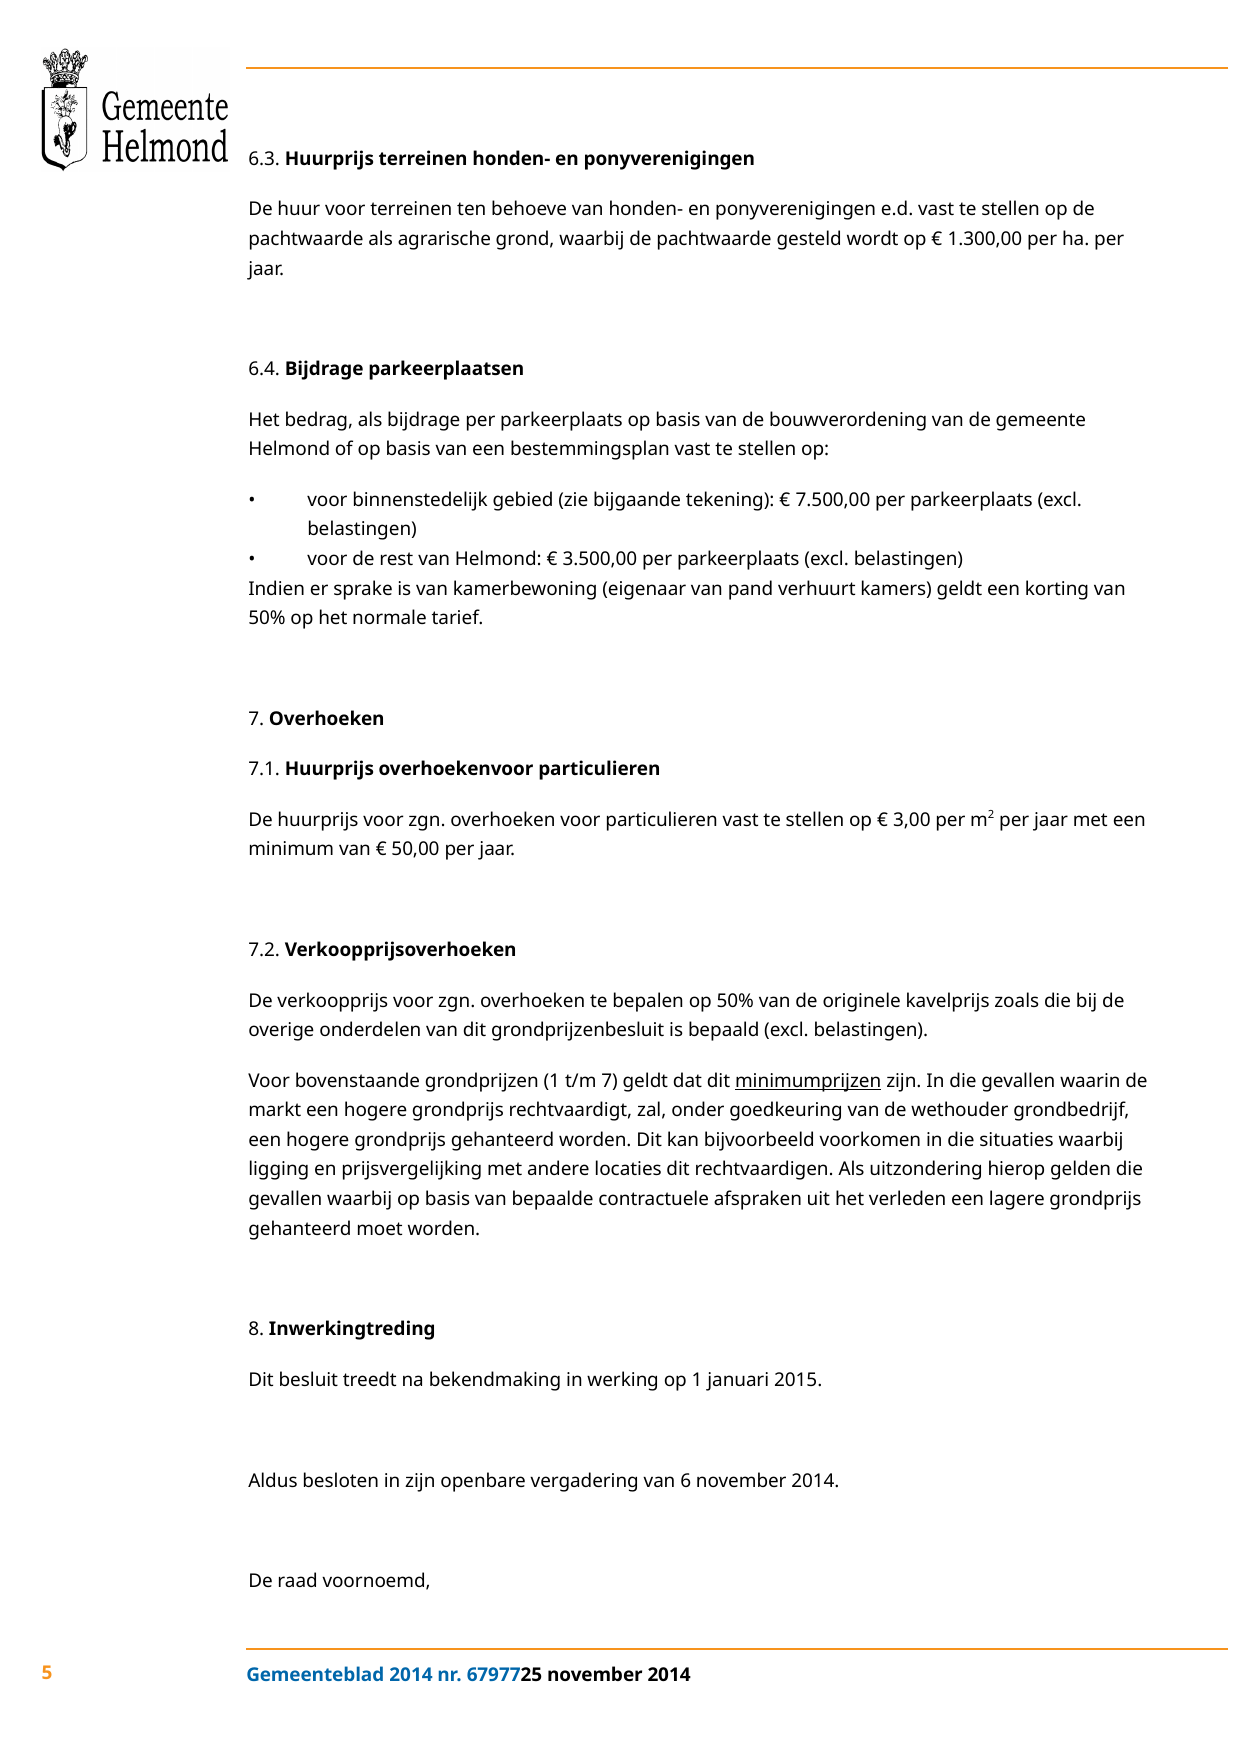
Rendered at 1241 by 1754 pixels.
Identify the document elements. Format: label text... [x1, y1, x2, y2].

text De raad voornoemd, [248, 1568, 1152, 1593]
text 6.4. Bijdrage parkeerplaatsen [248, 356, 1152, 381]
text 7. Overhoeken [248, 705, 1152, 731]
text De verkoopprijs voor zgn. overhoeken te bepalen op 50% van de originele kavelprijs zoals die bij de overige onderdelen van dit grondprijzenbesluit is bepaald (excl. belastingen). [248, 987, 1152, 1042]
text Dit besluit treedt na bekendmaking in werking op 1 januari 2015. [248, 1366, 1152, 1392]
text Het bedrag, als bijdrage per parkeerplaats op basis van de bouwverordening van de gemeente Helmond of op basis van een bestemmingsplan vast te stellen op: [248, 406, 1152, 461]
text 7.1. Huurprijs overhoekenvoor particulieren [248, 756, 1152, 781]
text Aldus besloten in zijn openbare vergadering van 6 november 2014. [248, 1467, 1152, 1493]
text Indien er sprake is van kamerbewoning (eigenaar van pand verhuurt kamers) geldt een korting van 50% op het normale tarief. [248, 575, 1152, 630]
list voor binnenstedelijk gebied (zie bijgaande tekening): € 7.500,00 per parkeerplaats (excl. belastingen) [248, 486, 1152, 541]
text 8. Inwerkingtreding [248, 1316, 1152, 1341]
text 7.2. Verkoopprijsoverhoeken [248, 936, 1152, 962]
picture [41, 47, 231, 172]
text 6.3. Huurprijs terreinen honden- en ponyverenigingen [248, 145, 1152, 171]
text De huur voor terreinen ten behoeve van honden- en ponyverenigingen e.d. vast te stellen op de pachtwaarde als agrarische grond, waarbij de pachtwaarde gesteld wordt op € 1.300,00 per ha. per jaar. [248, 196, 1152, 281]
text Voor bovenstaande grondprijzen (1 t/m 7) geldt dat dit minimumprijzen zijn. In die gevallen waarin de markt een hogere grondprijs rechtvaardigt, zal, onder goedkeuring van de wethouder grondbedrijf, een hogere grondprijs gehanteerd worden. Dit kan bijvoorbeeld voorkomen in die situaties waarbij ligging en prijsvergelijking met andere locaties dit rechtvaardigen. Als uitzondering hierop gelden die gevallen waarbij op basis van bepaalde contractuele afspraken uit het verleden een lagere grondprijs gehanteerd moet worden. [248, 1067, 1152, 1241]
list voor de rest van Helmond: € 3.500,00 per parkeerplaats (excl. belastingen) [248, 545, 1152, 571]
text De huurprijs voor zgn. overhoeken voor particulieren vast te stellen op € 3,00 per m2 per jaar met een minimum van € 50,00 per jaar. [248, 806, 1152, 861]
